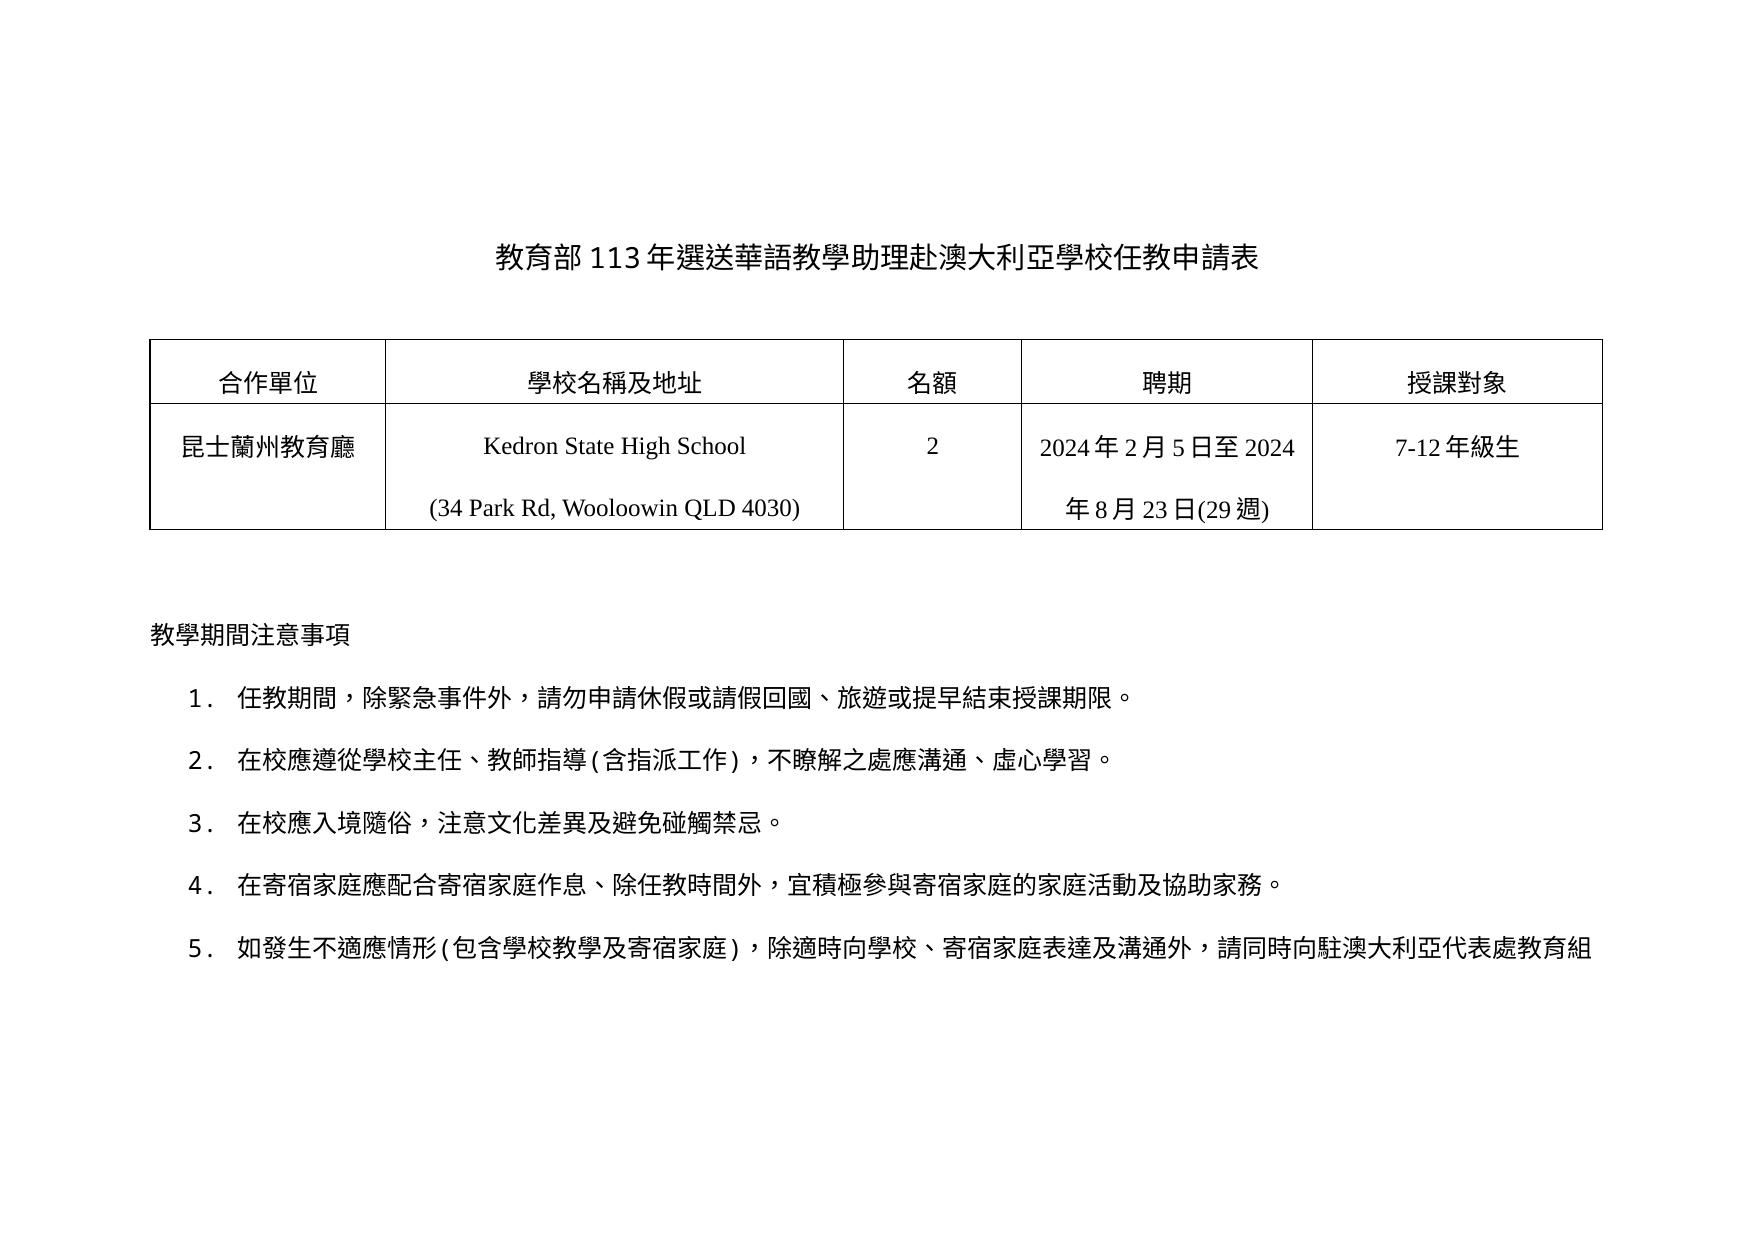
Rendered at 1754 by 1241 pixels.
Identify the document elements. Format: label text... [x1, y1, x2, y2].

list 如發生不適應情形(包含學校教學及寄宿家庭)，除適時向學校、寄宿家庭表達及溝通外，請同時向駐澳大利亞代表處教育組 [187, 904, 1604, 967]
list 在校應入境隨俗，注意文化差異及避免碰觸禁忌。 [187, 779, 1604, 842]
table_header 合作單位 [151, 340, 385, 402]
table_cell 昆士蘭州教育廳 [151, 404, 385, 528]
list 任教期間，除緊急事件外，請勿申請休假或請假回國、旅遊或提早結束授課期限。 [187, 654, 1604, 717]
table_cell 2024年2月5日至2024年8月23日(29週) [1022, 404, 1312, 528]
table_cell 7-12年級生 [1313, 404, 1602, 528]
list 在寄宿家庭應配合寄宿家庭作息、除任教時間外，宜積極參與寄宿家庭的家庭活動及協助家務。 [187, 842, 1604, 904]
table_header 授課對象 [1313, 340, 1602, 402]
table_header 名額 [844, 340, 1021, 402]
list 在校應遵從學校主任、教師指導(含指派工作)，不瞭解之處應溝通、虛心學習。 [187, 717, 1604, 779]
text 教學期間注意事項 [150, 592, 1604, 654]
text 教育部113年選送華語教學助理赴澳大利亞學校任教申請表 [150, 214, 1604, 276]
table_header 學校名稱及地址 [386, 340, 843, 402]
table_header 聘期 [1022, 340, 1312, 402]
table_cell Kedron State High School (34 Park Rd, Wooloowin QLD 4030) [386, 404, 843, 528]
table_cell 2 [844, 404, 1021, 528]
